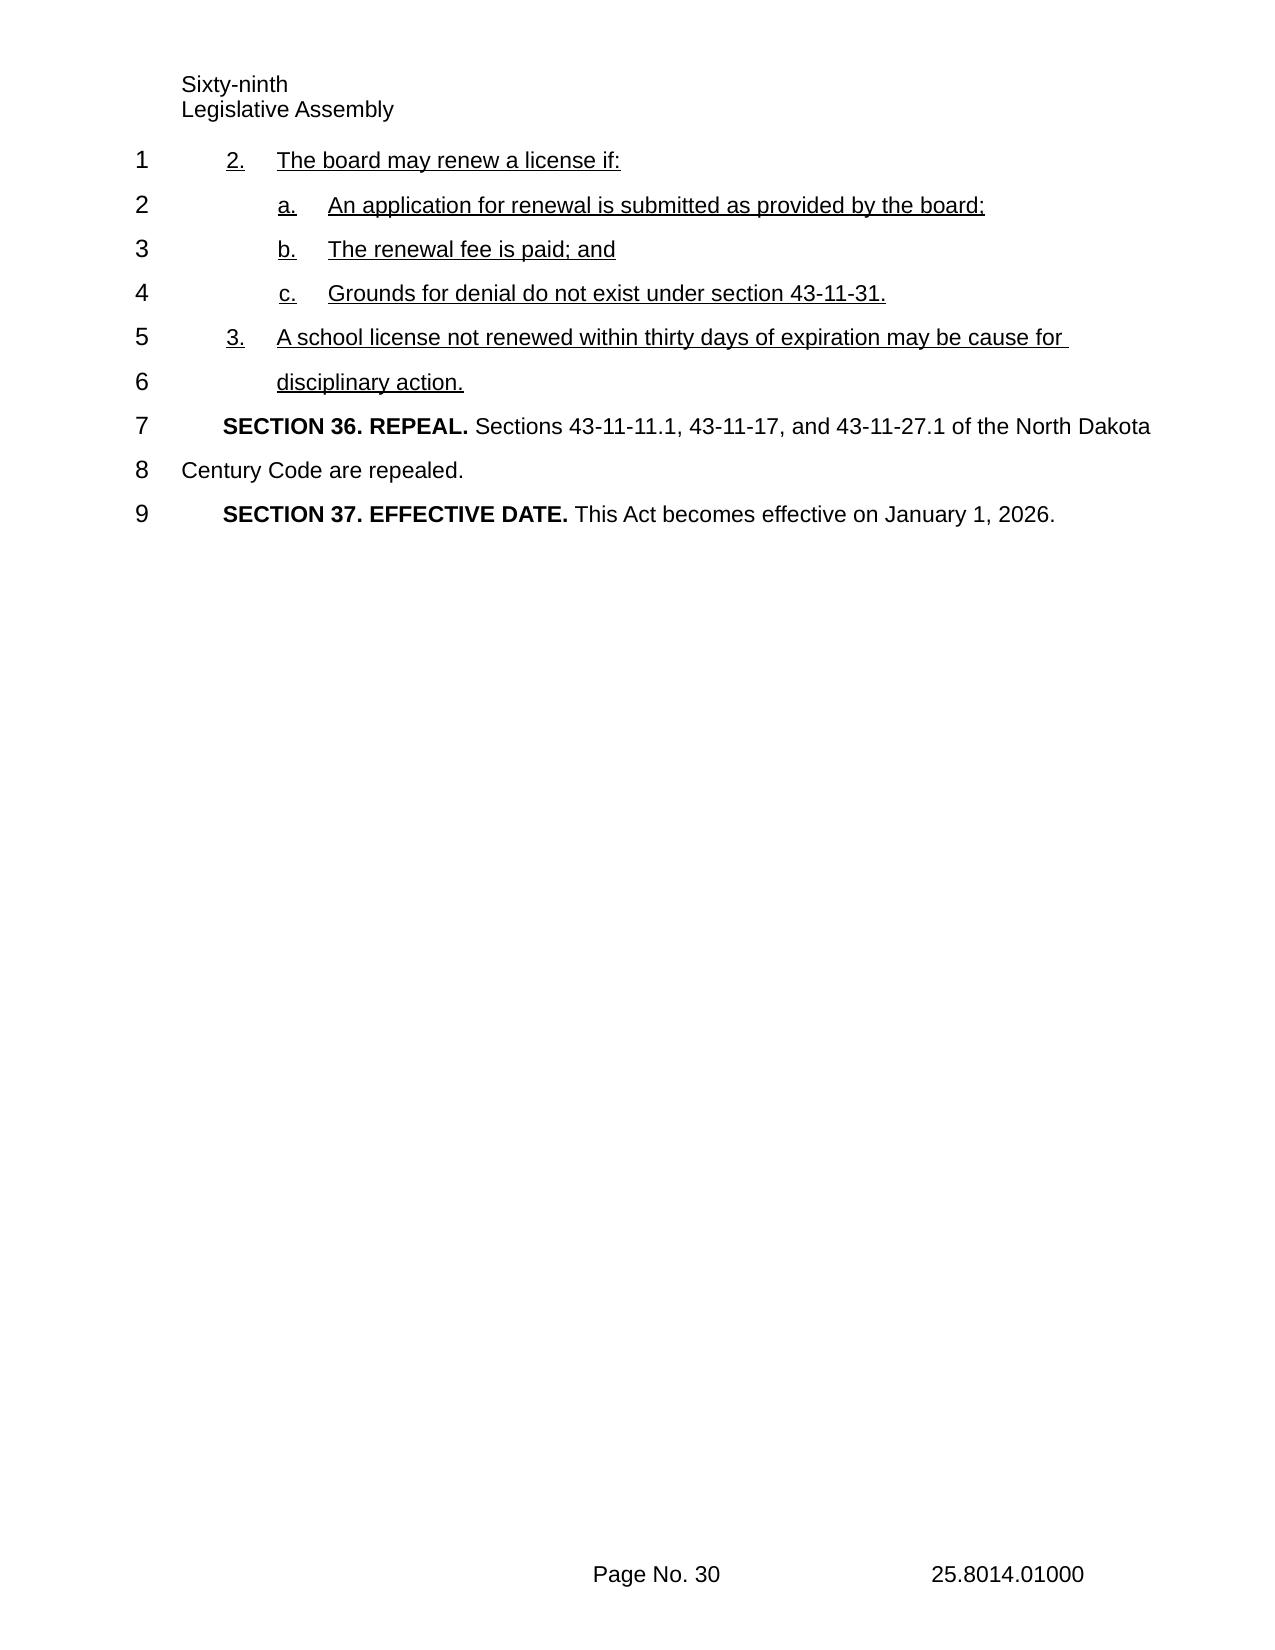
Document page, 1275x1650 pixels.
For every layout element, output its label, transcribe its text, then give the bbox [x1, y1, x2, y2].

text SECTION 36. REPEAL. Sections 43‑11‑11.1, 43‑11‑17, and 43‑11‑27.1 of the North Dakota Century Code are repealed. [181, 399, 1154, 487]
text a. An application for renewal is submitted as provided by the board; [181, 178, 1154, 222]
text 2. The board may renew a license if: [181, 133, 1154, 178]
text b. The renewal fee is paid; and [181, 222, 1154, 266]
text 3. A school license not renewed within thirty days of expiration may be cause for disciplinary action. [181, 310, 1154, 399]
text c. Grounds for denial do not exist under section 43‑11‑31. [181, 266, 1154, 310]
text SECTION 37. EFFECTIVE DATE. This Act becomes effective on January 1, 2026. [181, 487, 1154, 532]
